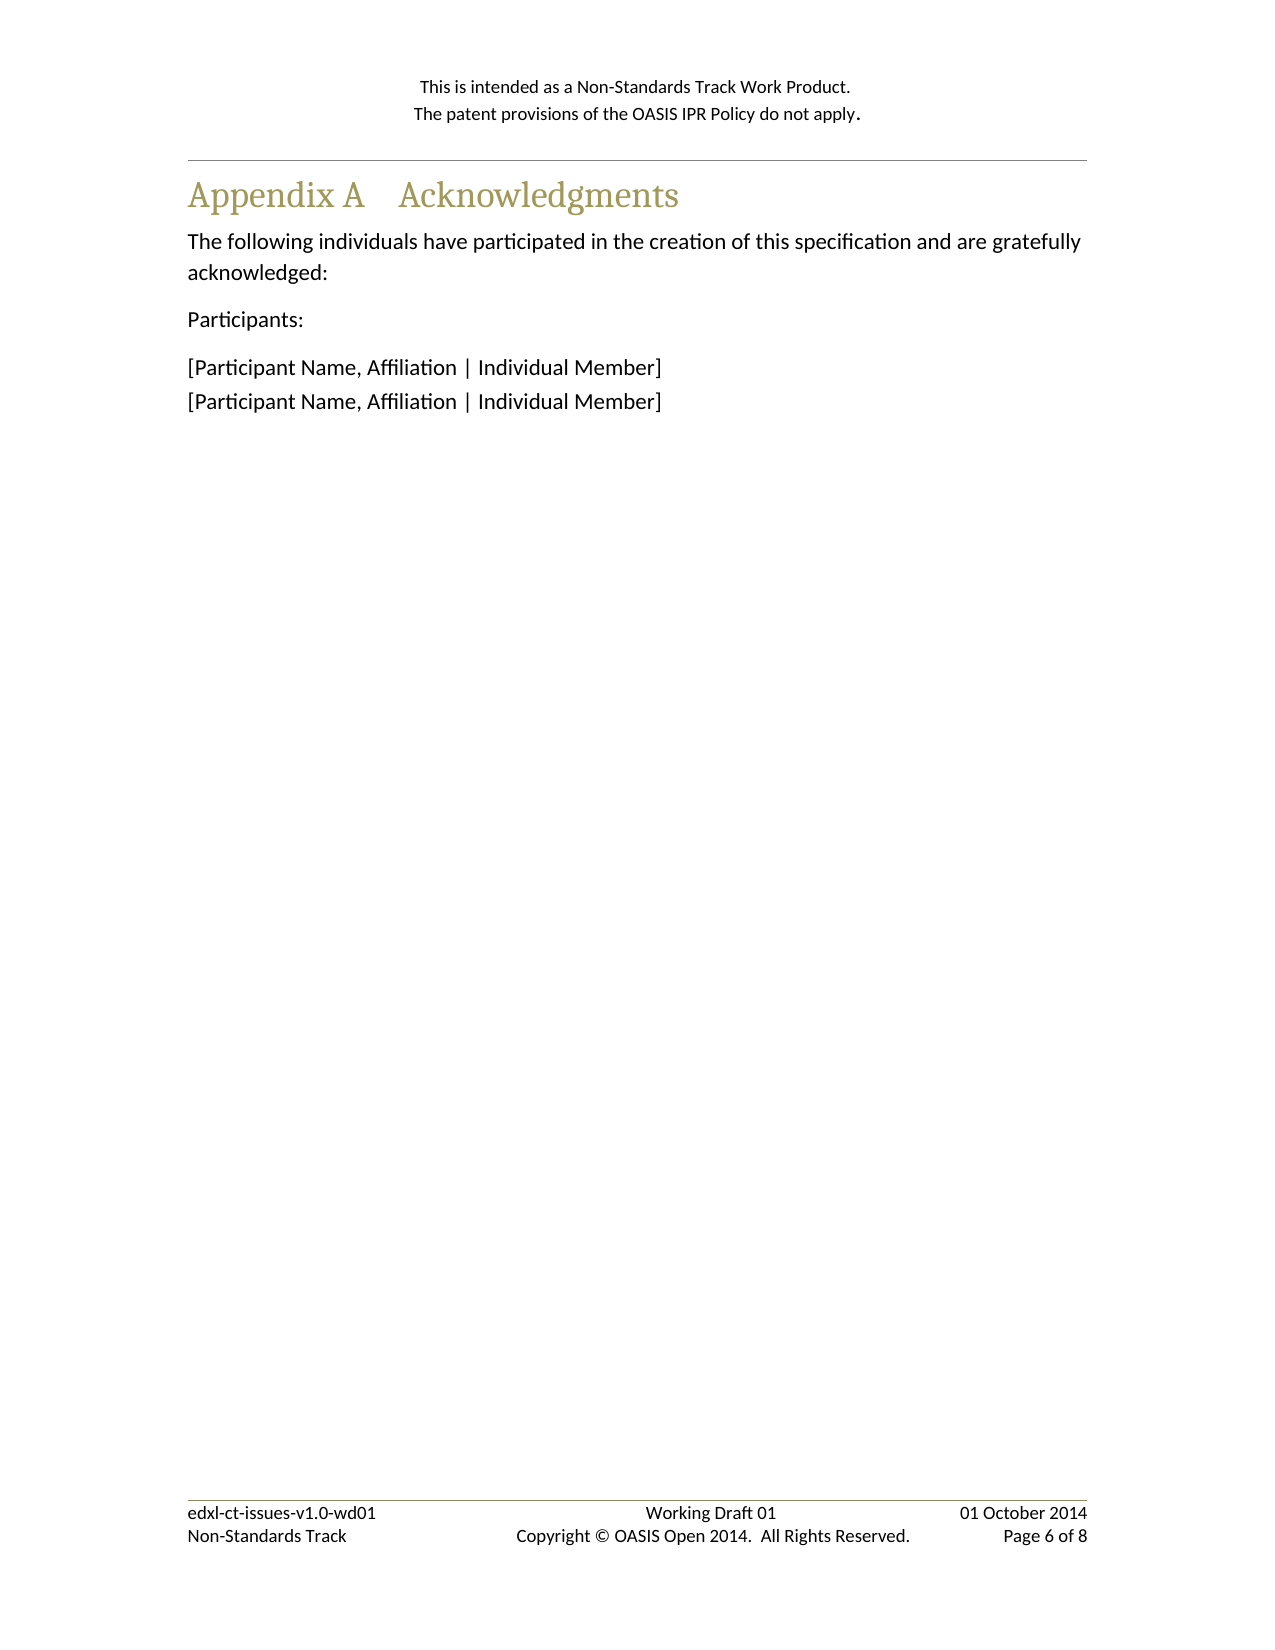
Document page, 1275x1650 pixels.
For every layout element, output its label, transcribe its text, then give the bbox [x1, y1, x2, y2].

text The following individuals have participated in the creation of this specification and are gratefully acknowledged: [187, 227, 1087, 286]
text Participants: [187, 306, 1087, 334]
subtitle Acknowledgments [187, 161, 1087, 217]
text [Participant Name, Affiliation | Individual Member] [187, 353, 1087, 381]
text [Participant Name, Affiliation | Individual Member] [187, 387, 1087, 415]
